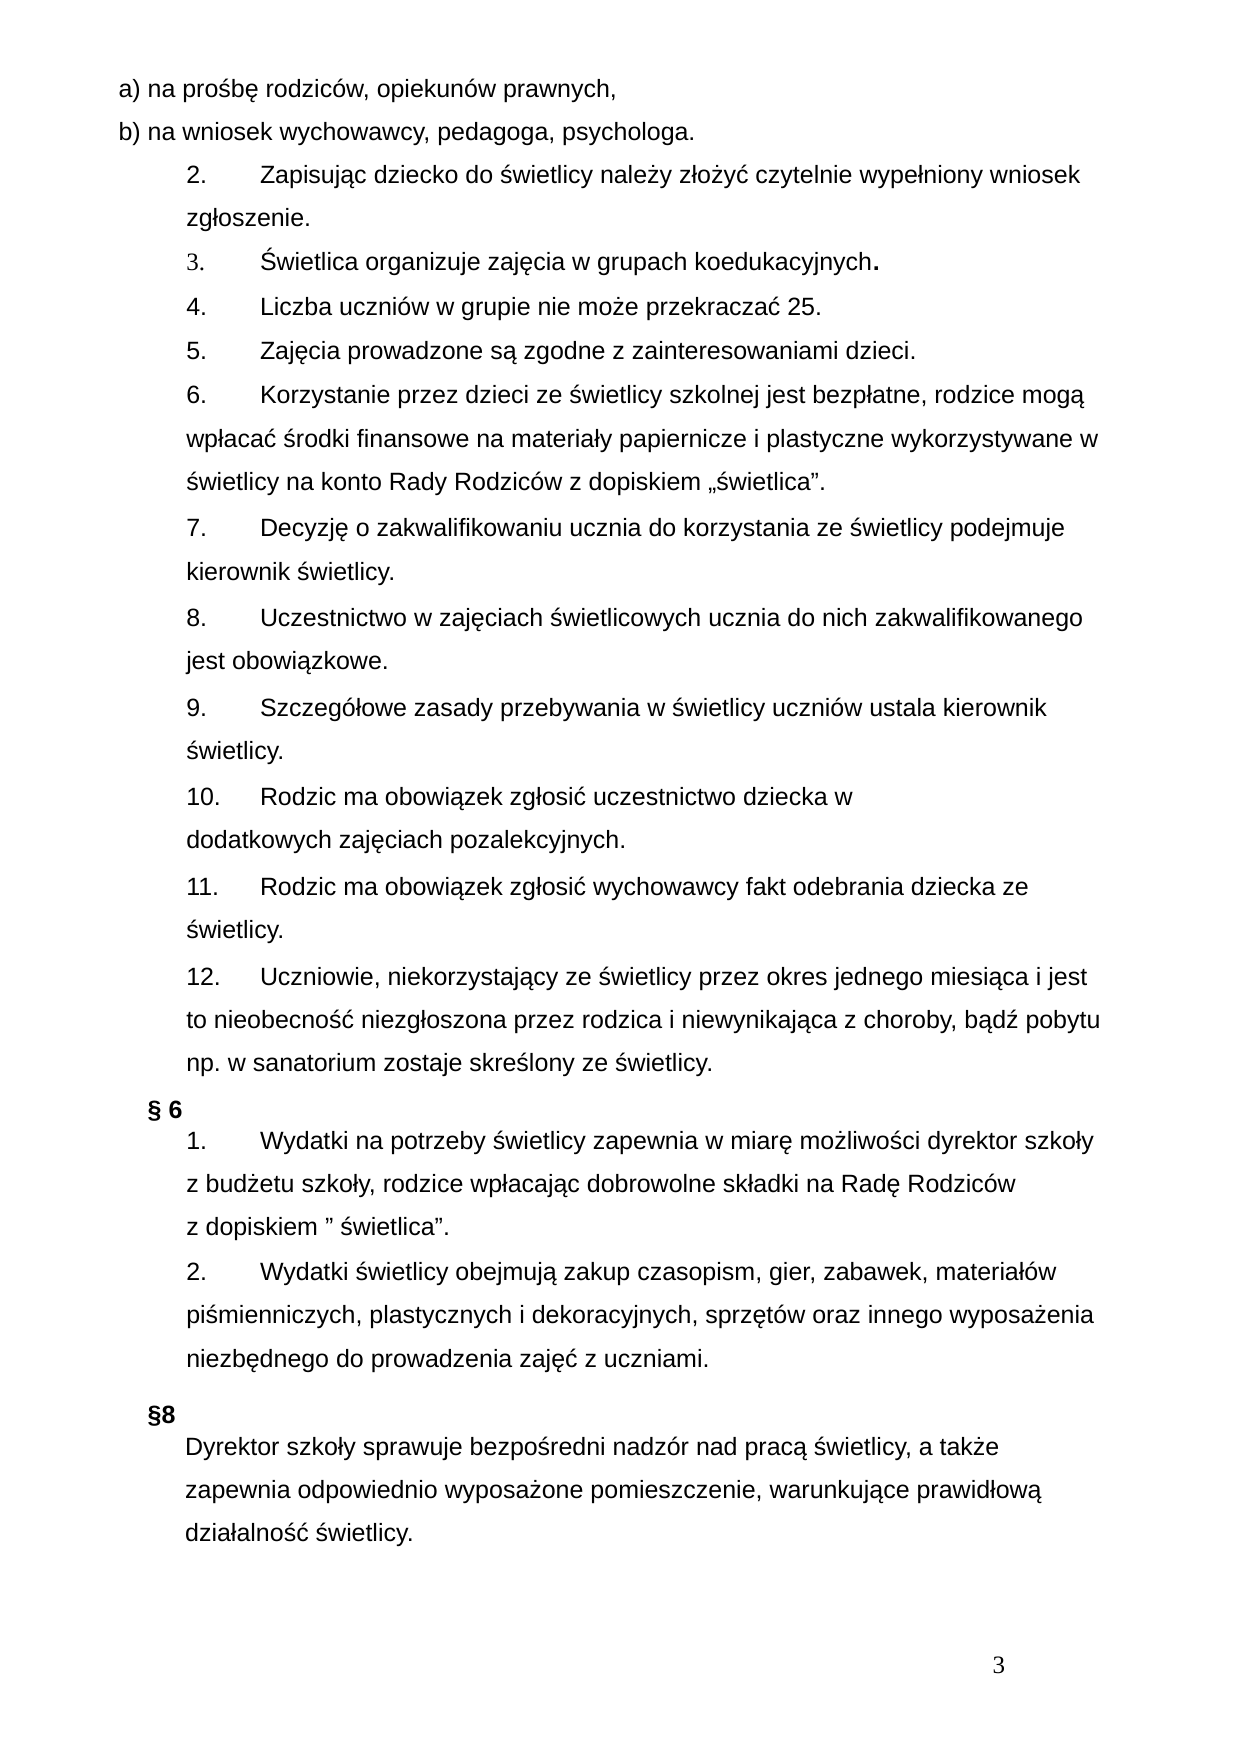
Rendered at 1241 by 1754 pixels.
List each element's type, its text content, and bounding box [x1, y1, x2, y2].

list Uczniowie, niekorzystający ze świetlicy przez okres jednego miesiąca i jest to nieobecność niezgłoszona przez rodzica i niewynikająca z choroby, bądź pobytu np. w sanatorium zostaje skreślony ze świetlicy. [186, 962, 1111, 1077]
list Wydatki na potrzeby świetlicy zapewnia w miarę możliwości dyrektor szkoły z budżetu szkoły, rodzice wpłacając dobrowolne składki na Radę Rodziców z dopiskiem ” świetlica”. [186, 1126, 1114, 1241]
subtitle §8 [147, 1400, 1115, 1429]
list Zajęcia prowadzone są zgodne z zainteresowaniami dzieci. [186, 336, 1005, 365]
list Wydatki świetlicy obejmują zakup czasopism, gier, zabawek, materiałów piśmienniczych, plastycznych i dekoracyjnych, sprzętów oraz innego wyposażenia niezbędnego do prowadzenia zajęć z uczniami. [186, 1257, 1111, 1372]
list Korzystanie przez dzieci ze świetlicy szkolnej jest bezpłatne, rodzice mogą wpłacać środki finansowe na materiały papiernicze i plastyczne wykorzystywane w świetlicy na konto Rady Rodziców z dopiskiem „świetlica”. [186, 381, 1115, 496]
list Liczba uczniów w grupie nie może przekraczać 25. [186, 292, 1005, 321]
list Decyzję o zakwalifikowaniu ucznia do korzystania ze świetlicy podejmuje kierownik świetlicy. [186, 513, 1114, 585]
text a) na prośbę rodziców, opiekunów prawnych, [118, 74, 1005, 102]
text [147, 1570, 1115, 1642]
list Szczegółowe zasady przebywania w świetlicy uczniów ustala kierownik świetlicy. [186, 693, 1112, 764]
text b) na wniosek wychowawcy, pedagoga, psychologa. [118, 117, 1005, 146]
list Zapisując dziecko do świetlicy należy złożyć czytelnie wypełniony wniosek zgłoszenie. [186, 160, 1112, 232]
list Rodzic ma obowiązek zgłosić wychowawcy fakt odebrania dziecka ze świetlicy. [186, 872, 1115, 944]
list Świetlica organizuje zajęcia w grupach koedukacyjnych. [186, 247, 1116, 276]
list Rodzic ma obowiązek zgłosić uczestnictwo dziecka w dodatkowych zajęciach pozalekcyjnych. [186, 782, 1005, 854]
subtitle § 6 [147, 1094, 1114, 1123]
list Uczestnictwo w zajęciach świetlicowych ucznia do nich zakwalifikowanego jest obowiązkowe. [186, 603, 1111, 675]
text Dyrektor szkoły sprawuje bezpośredni nadzór nad pracą świetlicy, a także zapewnia odpowiednio wyposażone pomieszczenie, warunkujące prawidłową działalność świetlicy. [185, 1432, 1111, 1547]
